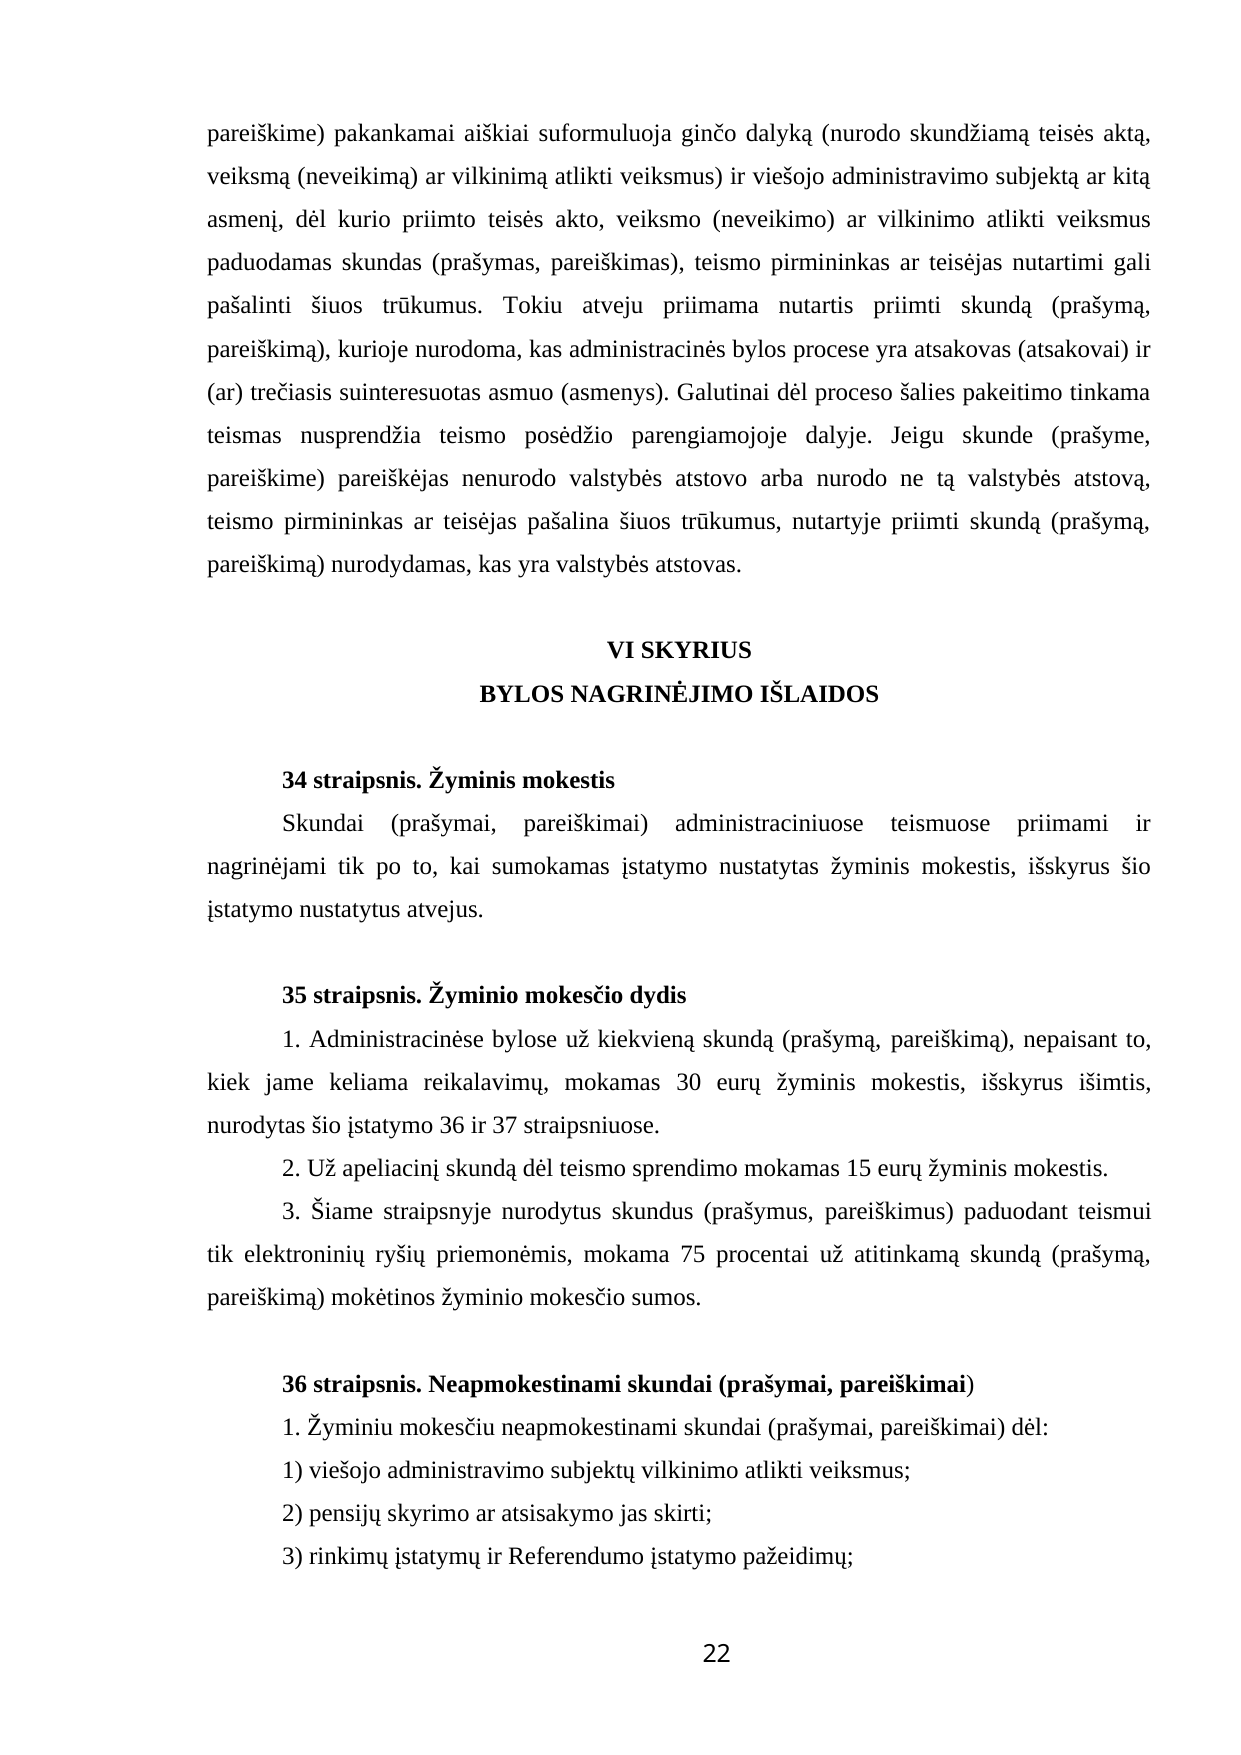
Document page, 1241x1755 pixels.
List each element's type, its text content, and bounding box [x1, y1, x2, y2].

text 3. Šiame straipsnyje nurodytus skundus (prašymus, pareiškimus) paduodant teismui tik elektroninių ryšių priemonėmis, mokama 75 procentai už atitinkamą skundą (prašymą, pareiškimą) mokėtinos žyminio mokesčio sumos. [207, 1196, 1152, 1311]
text 2. Už apeliacinį skundą dėl teismo sprendimo mokamas 15 eurų žyminis mokestis. [207, 1153, 1152, 1182]
text 1. Administracinėse bylose už kiekvieną skundą (prašymą, pareiškimą), nepaisant to, kiek jame keliama reikalavimų, mokamas 30 eurų žyminis mokestis, išskyrus išimtis, nurodytas šio įstatymo 36 ir 37 straipsniuose. [207, 1024, 1152, 1139]
text Skundai (prašymai, pareiškimai) administraciniuose teismuose priimami ir nagrinėjami tik po to, kai sumokamas įstatymo nustatytas žyminis mokestis, išskyrus šio įstatymo nustatytus atvejus. [207, 808, 1152, 923]
text 1) viešojo administravimo subjektų vilkinimo atlikti veiksmus; [207, 1455, 1152, 1484]
text BYLOS NAGRINĖJIMO IŠLAIDOS [207, 679, 1152, 707]
text 35 straipsnis. Žyminio mokesčio dydis [207, 981, 1152, 1009]
text 2) pensijų skyrimo ar atsisakymo jas skirti; [207, 1498, 1152, 1527]
text pareiškime) pakankamai aiškiai suformuluoja ginčo dalyką (nurodo skundžiamą teisės aktą, veiksmą (neveikimą) ar vilkinimą atlikti veiksmus) ir viešojo administravimo subjektą ar kitą asmenį, dėl kurio priimto teisės akto, veiksmo (neveikimo) ar vilkinimo atlikti veiksmus paduodamas skundas (prašymas, pareiškimas), teismo pirmininkas ar teisėjas nutartimi gali pašalinti šiuos trūkumus. Tokiu atveju priimama nutartis priimti skundą (prašymą, pareiškimą), kurioje nurodoma, kas administracinės bylos procese yra atsakovas (atsakovai) ir (ar) trečiasis suinteresuotas asmuo (asmenys). Galutinai dėl proceso šalies pakeitimo tinkama teismas nusprendžia teismo posėdžio parengiamojoje dalyje. Jeigu skunde (prašyme, pareiškime) pareiškėjas nenurodo valstybės atstovo arba nurodo ne tą valstybės atstovą, teismo pirmininkas ar teisėjas pašalina šiuos trūkumus, nutartyje priimti skundą (prašymą, pareiškimą) nurodydamas, kas yra valstybės atstovas. [207, 118, 1152, 578]
text 36 straipsnis. Neapmokestinami skundai (prašymai, pareiškimai) [207, 1369, 1152, 1397]
text VI SKYRIUS [207, 636, 1152, 664]
text 1. Žyminiu mokesčiu neapmokestinami skundai (prašymai, pareiškimai) dėl: [207, 1412, 1152, 1441]
text 34 straipsnis. Žyminis mokestis [207, 765, 1152, 794]
text 3) rinkimų įstatymų ir Referendumo įstatymo pažeidimų; [207, 1541, 1152, 1570]
